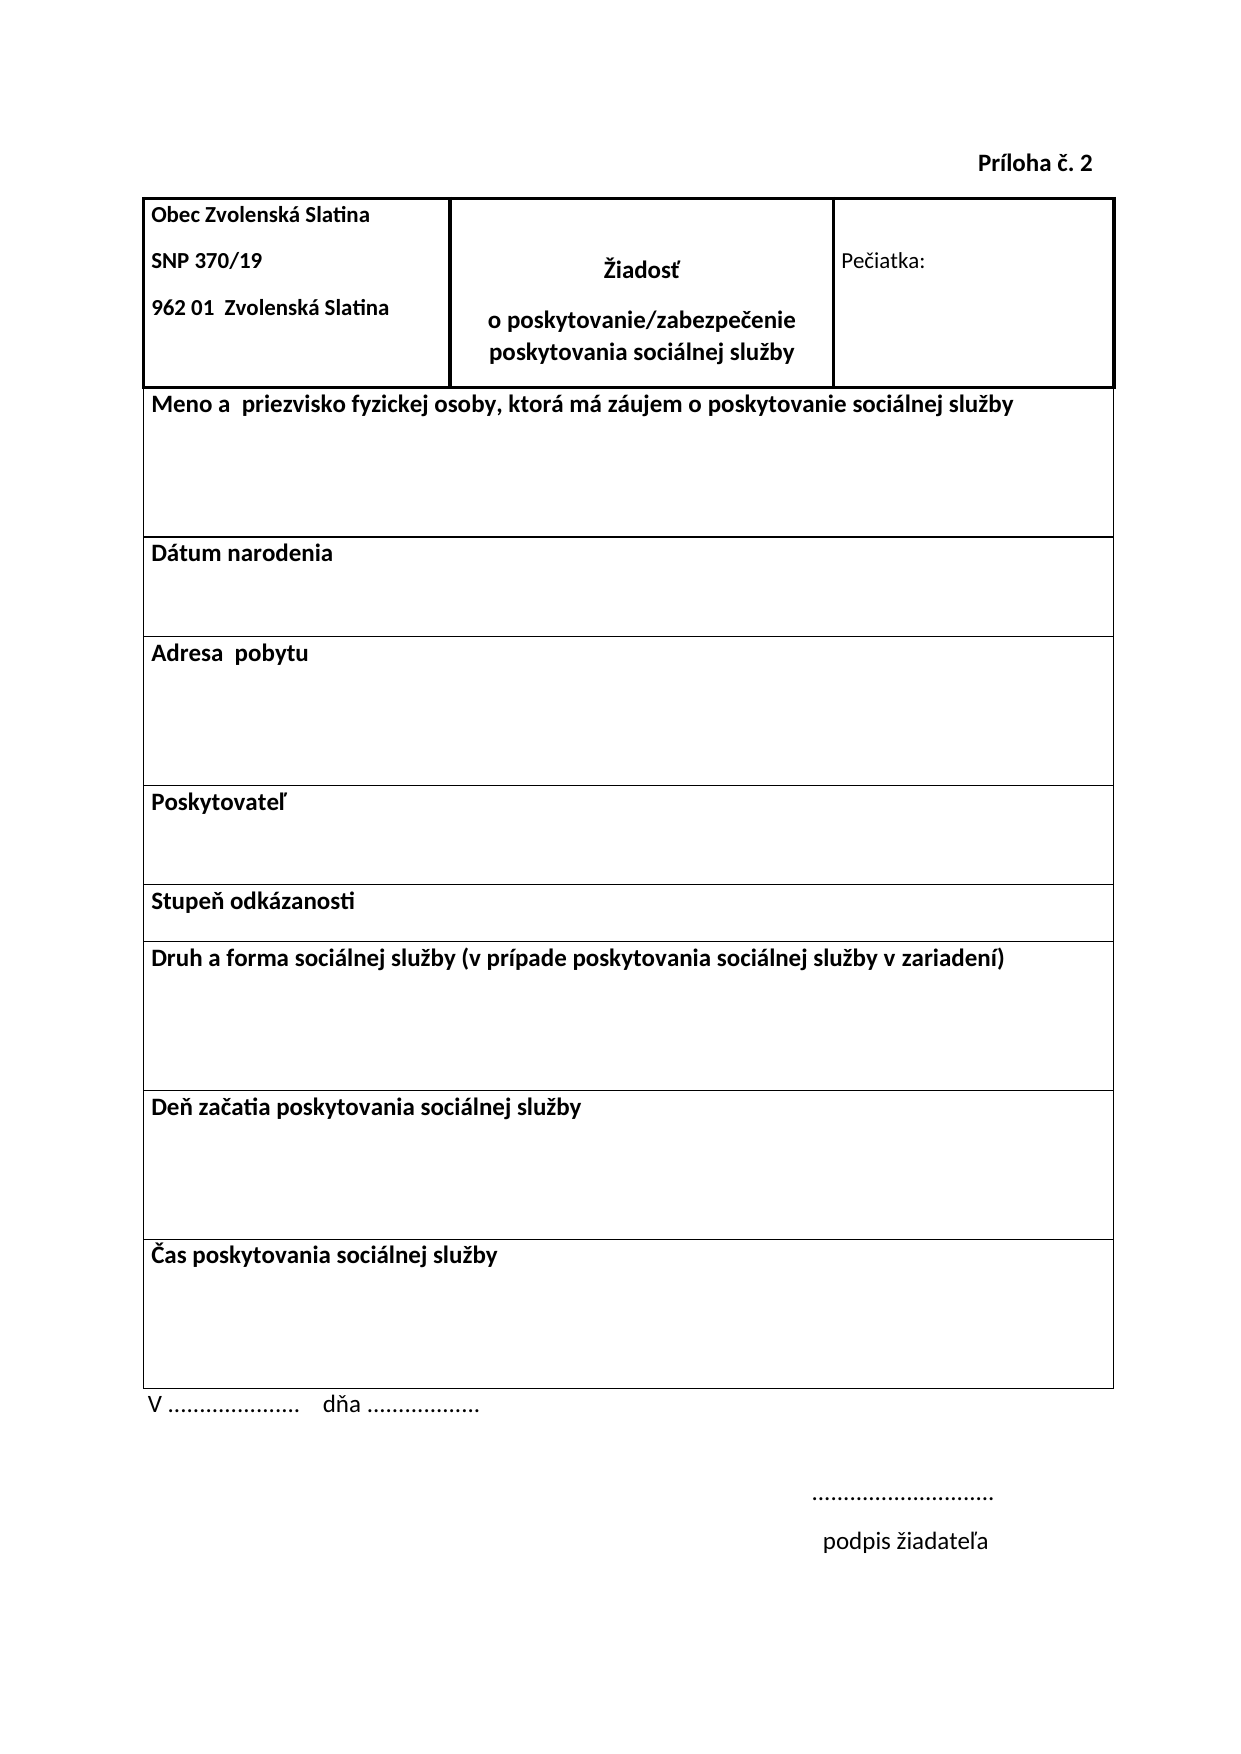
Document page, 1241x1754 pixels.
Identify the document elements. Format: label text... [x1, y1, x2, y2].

text V ..................... dňa .................. [148, 1389, 1093, 1419]
table_cell Adresa pobytu [144, 637, 1113, 784]
text Príloha č. 2 [443, 148, 1093, 178]
table_cell Dátum narodenia [144, 538, 1113, 636]
table_cell Stupeň odkázanosti [144, 885, 1113, 941]
text ............................. [148, 1476, 1093, 1507]
table_cell Deň začatia poskytovania sociálnej služby [144, 1091, 1113, 1239]
table_cell Meno a priezvisko fyzickej osoby, ktorá má záujem o poskytovanie sociálnej služby [144, 389, 1113, 536]
table_cell Poskytovateľ [144, 786, 1113, 884]
table_header Žiadosť o poskytovanie/zabezpečenie poskytovania sociálnej služby [452, 200, 832, 386]
table_cell Druh a forma sociálnej služby (v prípade poskytovania sociálnej služby v zariadení) [144, 942, 1113, 1090]
table_header Pečiatka: [835, 200, 1112, 386]
text podpis žiadateľa [738, 1525, 1093, 1556]
table_header Obec Zvolenská Slatina SNP 370/19 962 01 Zvolenská Slatina [145, 200, 448, 386]
table_cell Čas poskytovania sociálnej služby [144, 1240, 1113, 1387]
